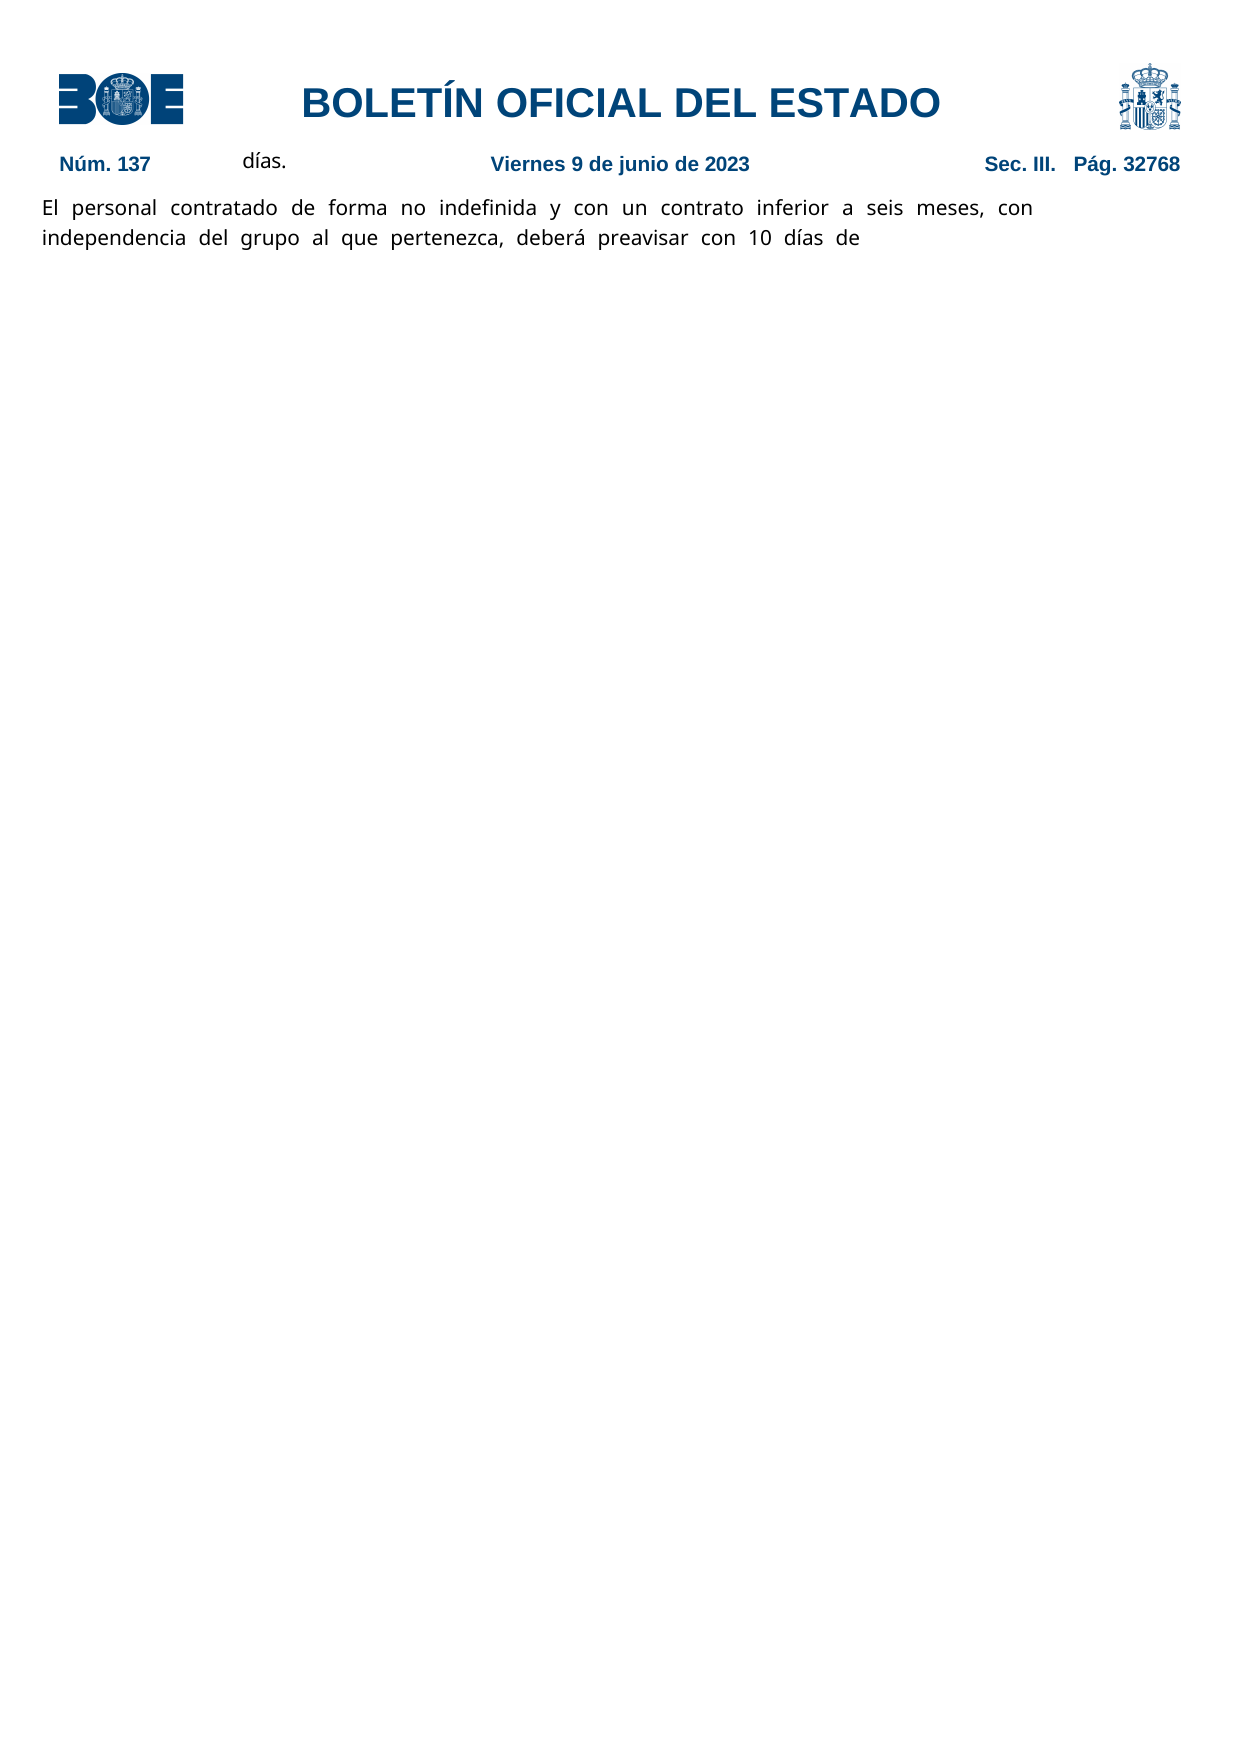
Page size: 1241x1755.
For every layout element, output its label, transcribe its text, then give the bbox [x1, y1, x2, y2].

text El personal contratado de forma no indefinida y con un contrato inferior a seis meses, con independencia del grupo al que pertenezca, deberá preavisar con 10 días de [42, 193, 1034, 252]
text días. [242, 146, 300, 174]
